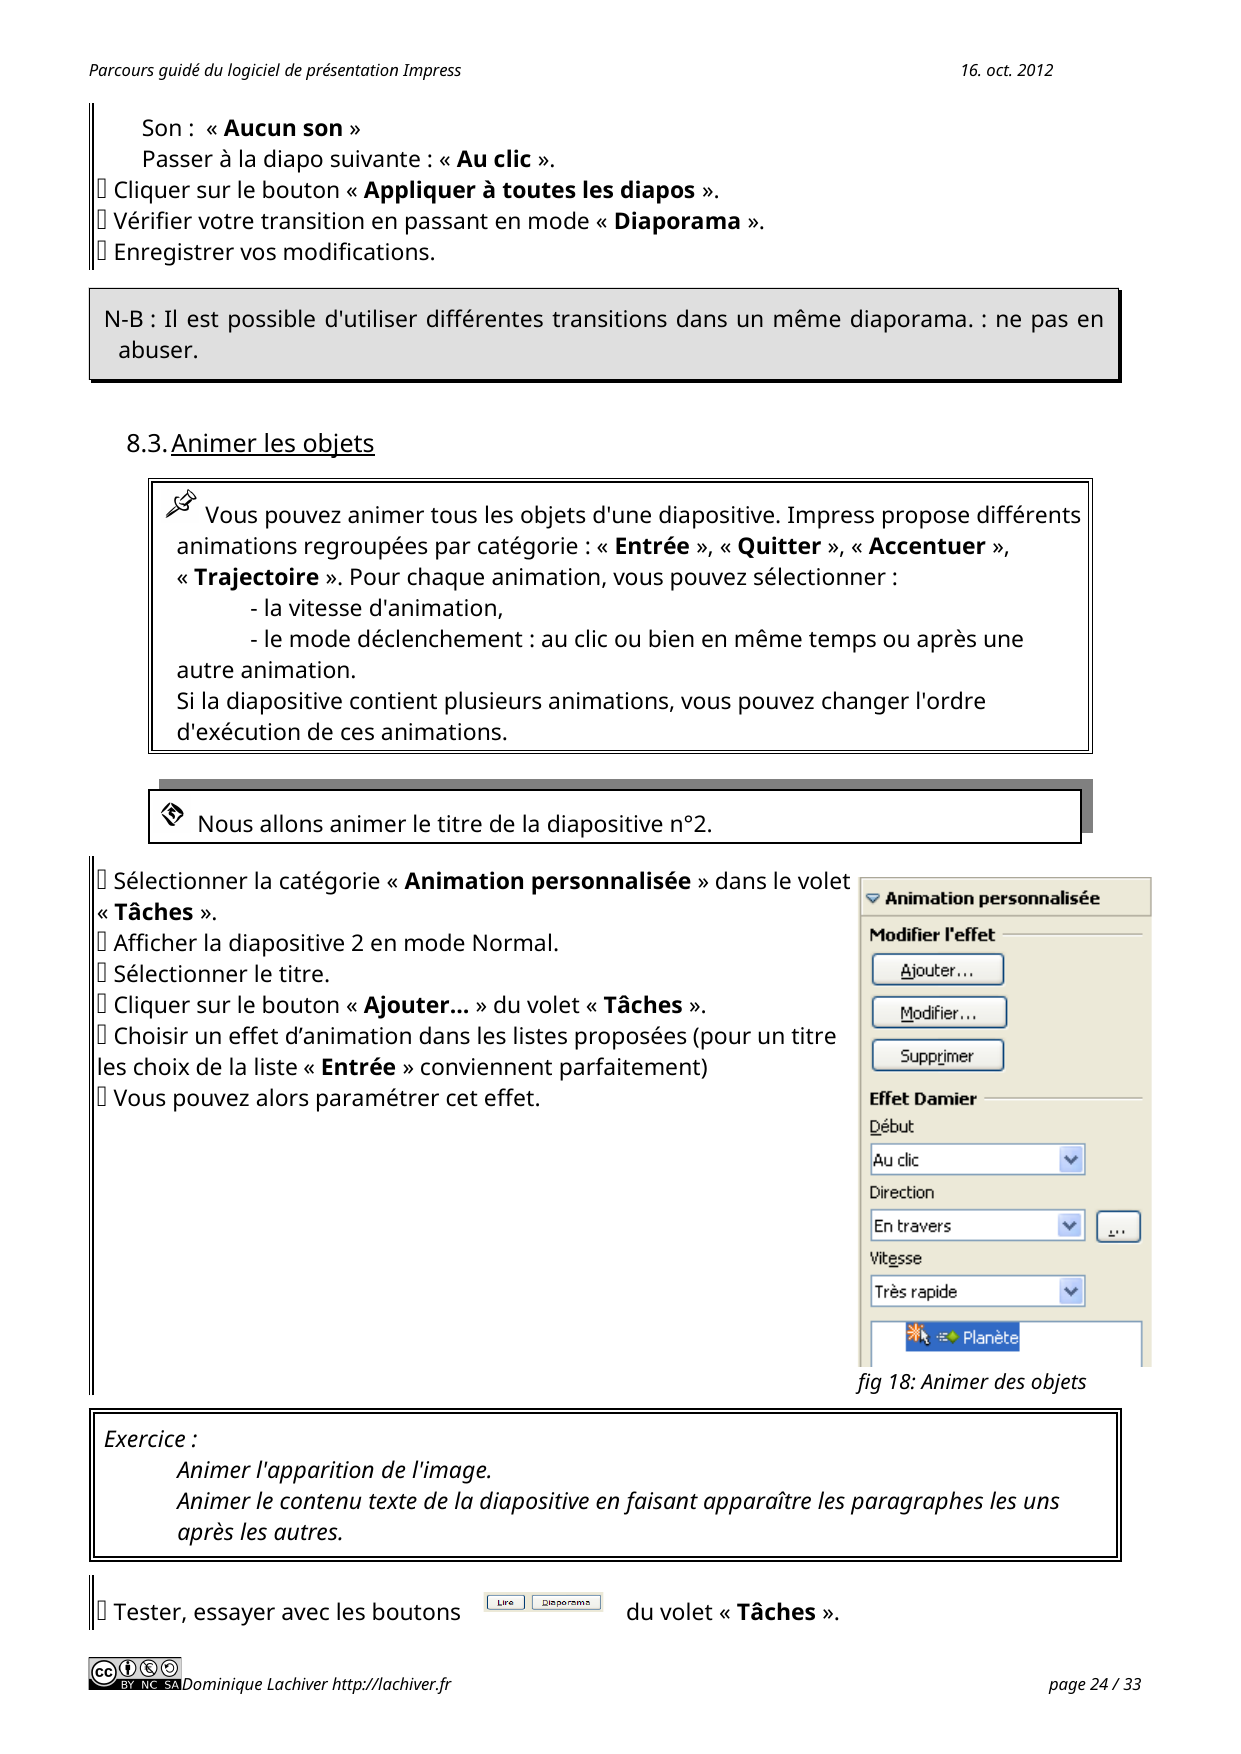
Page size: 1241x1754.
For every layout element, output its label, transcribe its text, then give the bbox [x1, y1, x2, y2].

text Nous allons animer le titre de la diapositive n°2. [150, 791, 1080, 842]
text N-B : Il est possible d'utiliser différentes transitions dans un même diaporama. : ne pas en abuser. [90, 289, 1118, 379]
text Son : « Aucun son » Passer à la diapo suivante : « Au clic ». [94, 103, 1152, 174]
text  Enregistrer vos modifications. [94, 236, 1152, 270]
picture [857, 877, 1152, 1367]
text  Vérifier votre transition en passant en mode « Diaporama ». [94, 205, 1152, 236]
text fig 18: Animer des objets [858, 1367, 1152, 1395]
text  Cliquer sur le bouton « Appliquer à toutes les diapos ». [94, 174, 1152, 205]
picture [88, 1657, 182, 1690]
picture [161, 485, 199, 523]
text  Tester, essayer avec les boutons du volet « Tâches ». [94, 1575, 1152, 1630]
text Vous pouvez animer tous les objets d'une diapositive. Impress propose différents animations regroupées par catégorie : « Entrée », « Quitter », « Accentuer », « Trajectoire ». Pour chaque animation, vous pouvez sélectionner : - la vitesse d'animation, - le mode déclenchement : au clic ou bien en même temps ou après une autre animation. Si la diapositive contient plusieurs animations, vous pouvez changer l'ordre d'exécution de ces animations. [149, 479, 1092, 753]
text  Sélectionner la catégorie « Animation personnalisée » dans le volet « Tâches ».  Afficher la diapositive 2 en mode Normal.  Sélectionner le titre.  Cliquer sur le bouton « Ajouter… » du volet « Tâches ».  Choisir un effet d’animation dans les listes proposées (pour un titre les choix de la liste « Entrée » conviennent parfaitement)  Vous pouvez alors paramétrer cet effet. [94, 856, 1152, 1395]
subtitle Animer les objets [126, 426, 1152, 459]
picture [153, 794, 191, 833]
